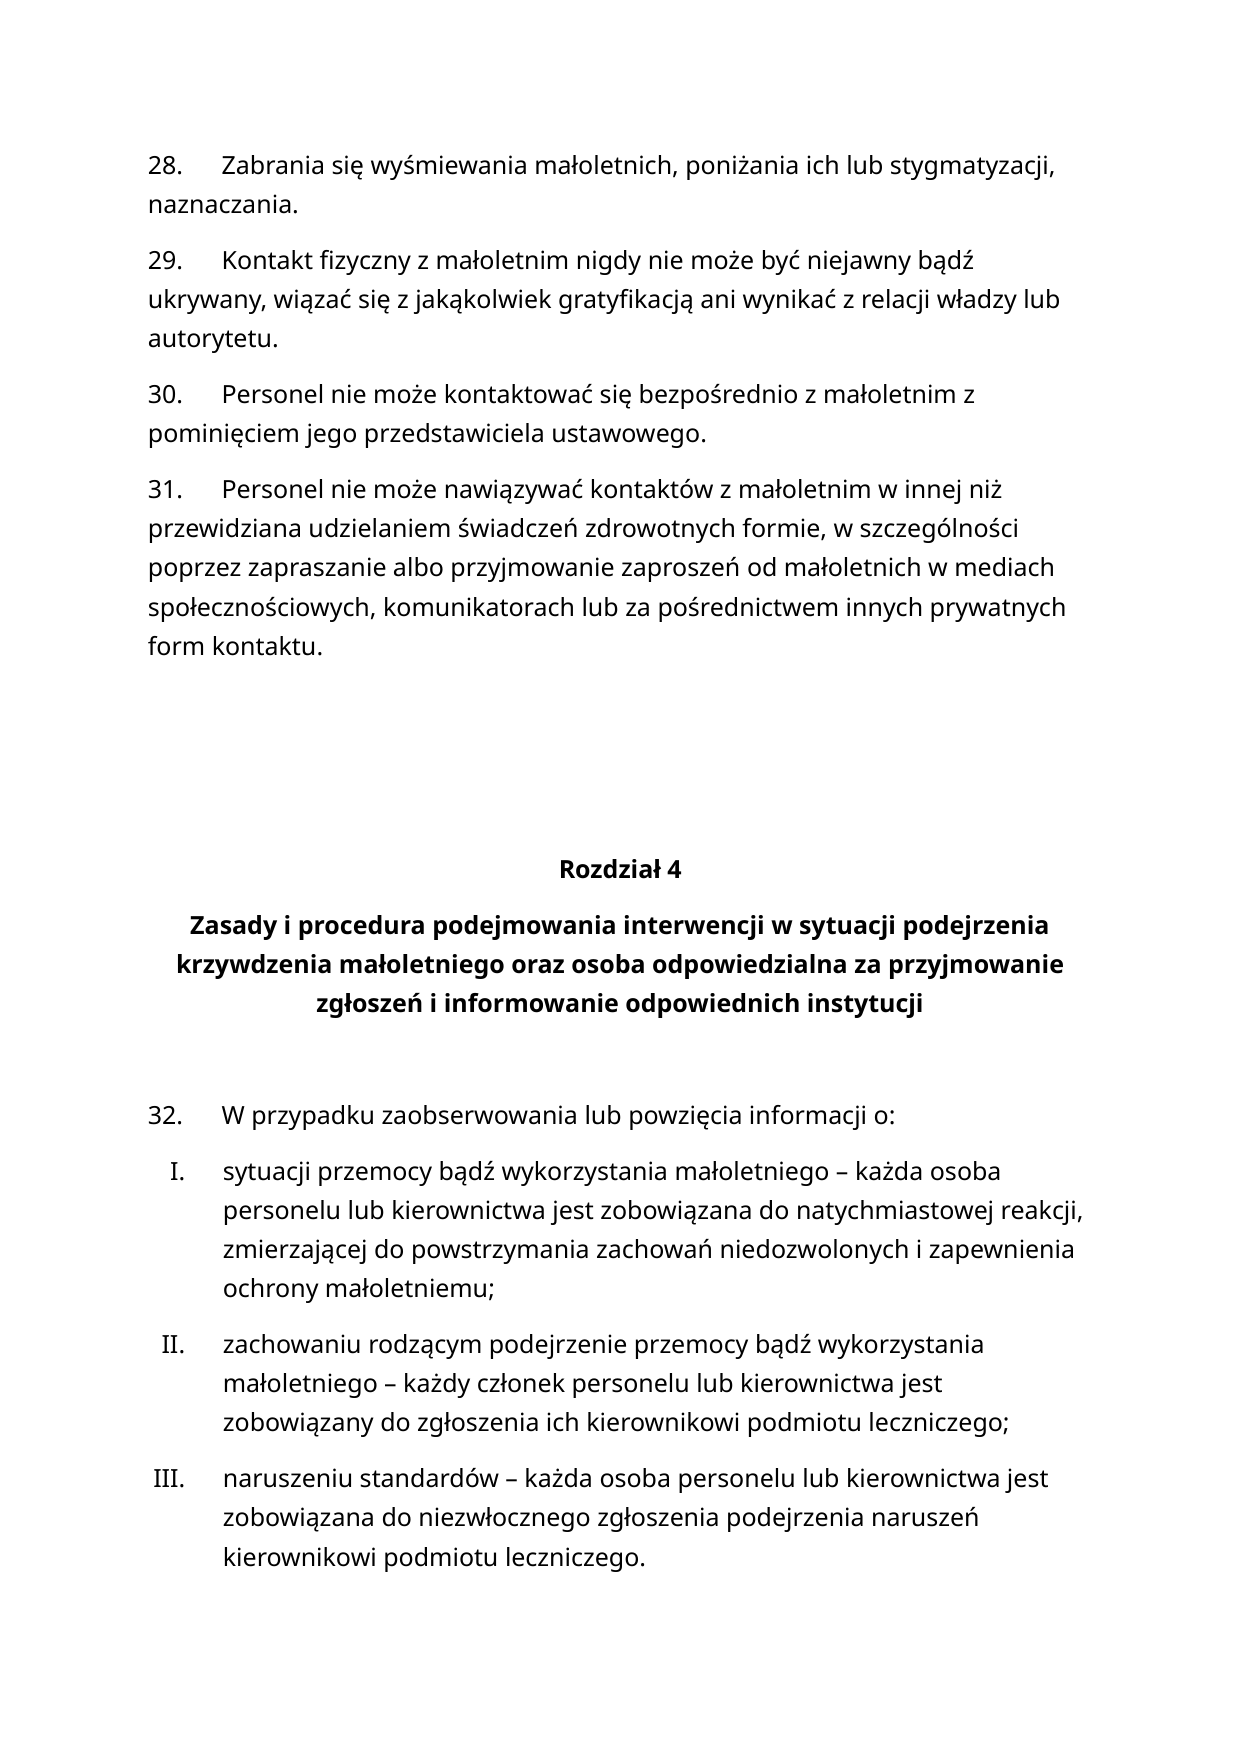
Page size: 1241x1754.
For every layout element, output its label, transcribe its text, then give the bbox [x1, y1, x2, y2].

text 30. Personel nie może kontaktować się bezpośrednio z małoletnim z pominięciem jego przedstawiciela ustawowego. [148, 377, 1093, 450]
text 29. Kontakt fizyczny z małoletnim nigdy nie może być niejawny bądź ukrywany, wiązać się z jakąkolwiek gratyfikacją ani wynikać z relacji władzy lub autorytetu. [148, 243, 1093, 355]
text Zasady i procedura podejmowania interwencji w sytuacji podejrzenia krzywdzenia małoletniego oraz osoba odpowiedzialna za przyjmowanie zgłoszeń i informowanie odpowiednich instytucji [148, 908, 1093, 1020]
text 32. W przypadku zaobserwowania lub powzięcia informacji o: [148, 1098, 1093, 1132]
list naruszeniu standardów – każda osoba personelu lub kierownictwa jest zobowiązana do niezwłocznego zgłoszenia podejrzenia naruszeń kierownikowi podmiotu leczniczego. [185, 1461, 1093, 1573]
text 31. Personel nie może nawiązywać kontaktów z małoletnim w innej niż przewidziana udzielaniem świadczeń zdrowotnych formie, w szczególności poprzez zapraszanie albo przyjmowanie zaproszeń od małoletnich w mediach społecznościowych, komunikatorach lub za pośrednictwem innych prywatnych form kontaktu. [148, 472, 1093, 662]
list sytuacji przemocy bądź wykorzystania małoletniego – każda osoba personelu lub kierownictwa jest zobowiązana do natychmiastowej reakcji, zmierzającej do powstrzymania zachowań niedozwolonych i zapewnienia ochrony małoletniemu; [185, 1153, 1093, 1305]
text 28. Zabrania się wyśmiewania małoletnich, poniżania ich lub stygmatyzacji, naznaczania. [148, 148, 1093, 221]
text Rozdział 4 [148, 852, 1093, 886]
list zachowaniu rodzącym podejrzenie przemocy bądź wykorzystania małoletniego – każdy członek personelu lub kierownictwa jest zobowiązany do zgłoszenia ich kierownikowi podmiotu leczniczego; [185, 1327, 1093, 1439]
